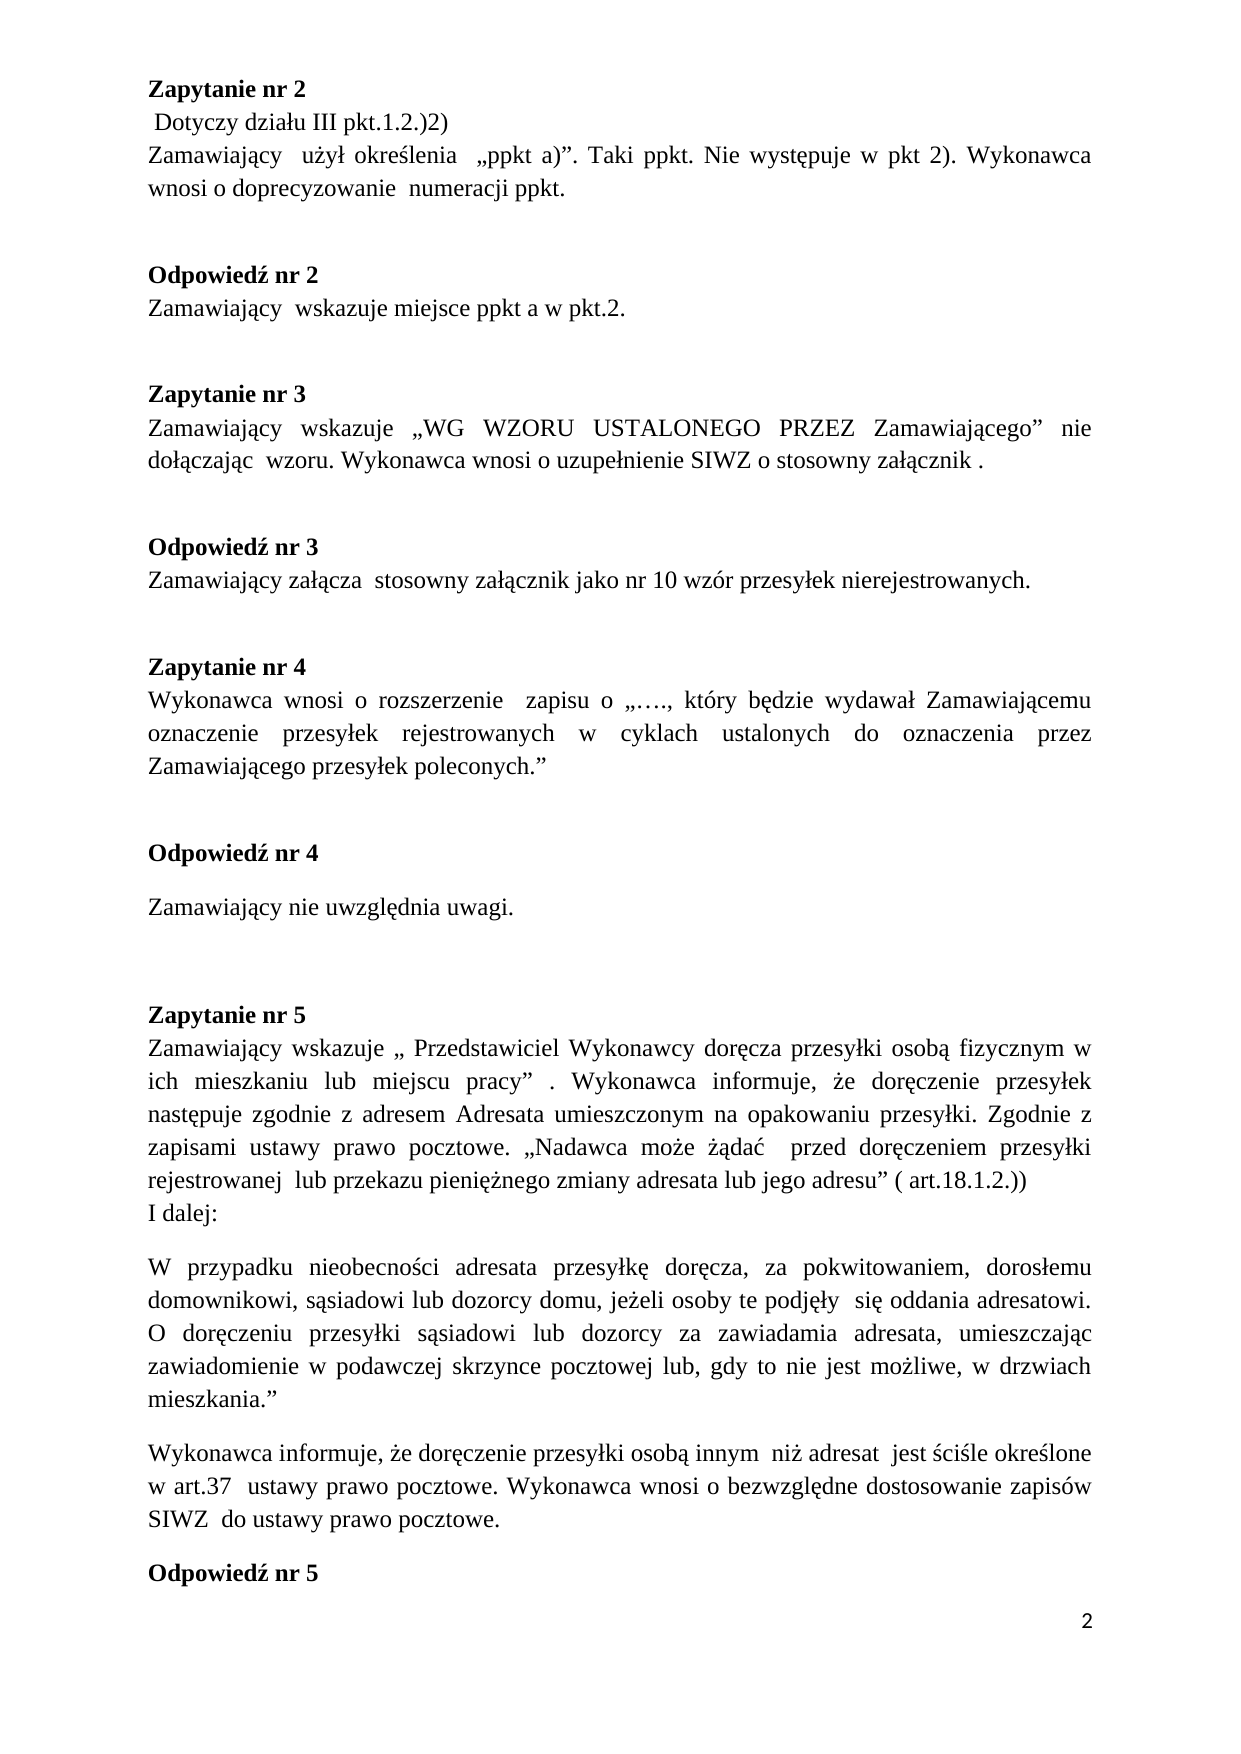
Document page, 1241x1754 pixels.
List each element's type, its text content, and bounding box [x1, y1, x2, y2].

text Zamawiający wskazuje miejsce ppkt a w pkt.2. [148, 293, 1093, 321]
text Zapytanie nr 4 [148, 652, 1093, 681]
text W przypadku nieobecności adresata przesyłkę doręcza, za pokwitowaniem, dorosłemu domownikowi, sąsiadowi lub dozorcy domu, jeżeli osoby te podjęły się oddania adresatowi. O doręczeniu przesyłki sąsiadowi lub dozorcy za zawiadamia adresata, umieszczając zawiadomienie w podawczej skrzynce pocztowej lub, gdy to nie jest możliwe, w drzwiach mieszkania.” [148, 1252, 1093, 1413]
text Zamawiający użył określenia „ppkt a)”. Taki ppkt. Nie występuje w pkt 2). Wykonawca wnosi o doprecyzowanie numeracji ppkt. [148, 140, 1093, 202]
text Wykonawca wnosi o rozszerzenie zapisu o „…., który będzie wydawał Zamawiającemu oznaczenie przesyłek rejestrowanych w cyklach ustalonych do oznaczenia przez Zamawiającego przesyłek poleconych.” [148, 685, 1093, 780]
text Zapytanie nr 2 [148, 74, 1093, 102]
text Odpowiedź nr 2 [148, 260, 1093, 288]
text Odpowiedź nr 4 [148, 838, 1093, 867]
text Odpowiedź nr 5 [148, 1558, 1093, 1586]
text Dotyczy działu III pkt.1.2.)2) [148, 107, 1093, 136]
text Odpowiedź nr 3 [148, 532, 1093, 561]
text I dalej: [148, 1198, 1093, 1227]
text Zamawiający wskazuje „ Przedstawiciel Wykonawcy doręcza przesyłki osobą fizycznym w ich mieszkaniu lub miejscu pracy” . Wykonawca informuje, że doręczenie przesyłek następuje zgodnie z adresem Adresata umieszczonym na opakowaniu przesyłki. Zgodnie z zapisami ustawy prawo pocztowe. „Nadawca może żądać przed doręczeniem przesyłki rejestrowanej lub przekazu pieniężnego zmiany adresata lub jego adresu” ( art.18.1.2.)) [148, 1033, 1093, 1194]
text Zamawiający nie uwzględnia uwagi. [148, 892, 1093, 921]
text Zapytanie nr 3 [148, 379, 1093, 408]
text Wykonawca informuje, że doręczenie przesyłki osobą innym niż adresat jest ściśle określone w art.37 ustawy prawo pocztowe. Wykonawca wnosi o bezwzględne dostosowanie zapisów SIWZ do ustawy prawo pocztowe. [148, 1438, 1093, 1533]
text Zamawiający załącza stosowny załącznik jako nr 10 wzór przesyłek nierejestrowanych. [148, 566, 1093, 594]
text Zapytanie nr 5 [148, 1000, 1093, 1029]
text Zamawiający wskazuje „WG WZORU USTALONEGO PRZEZ Zamawiającego” nie dołączając wzoru. Wykonawca wnosi o uzupełnienie SIWZ o stosowny załącznik . [148, 413, 1093, 474]
